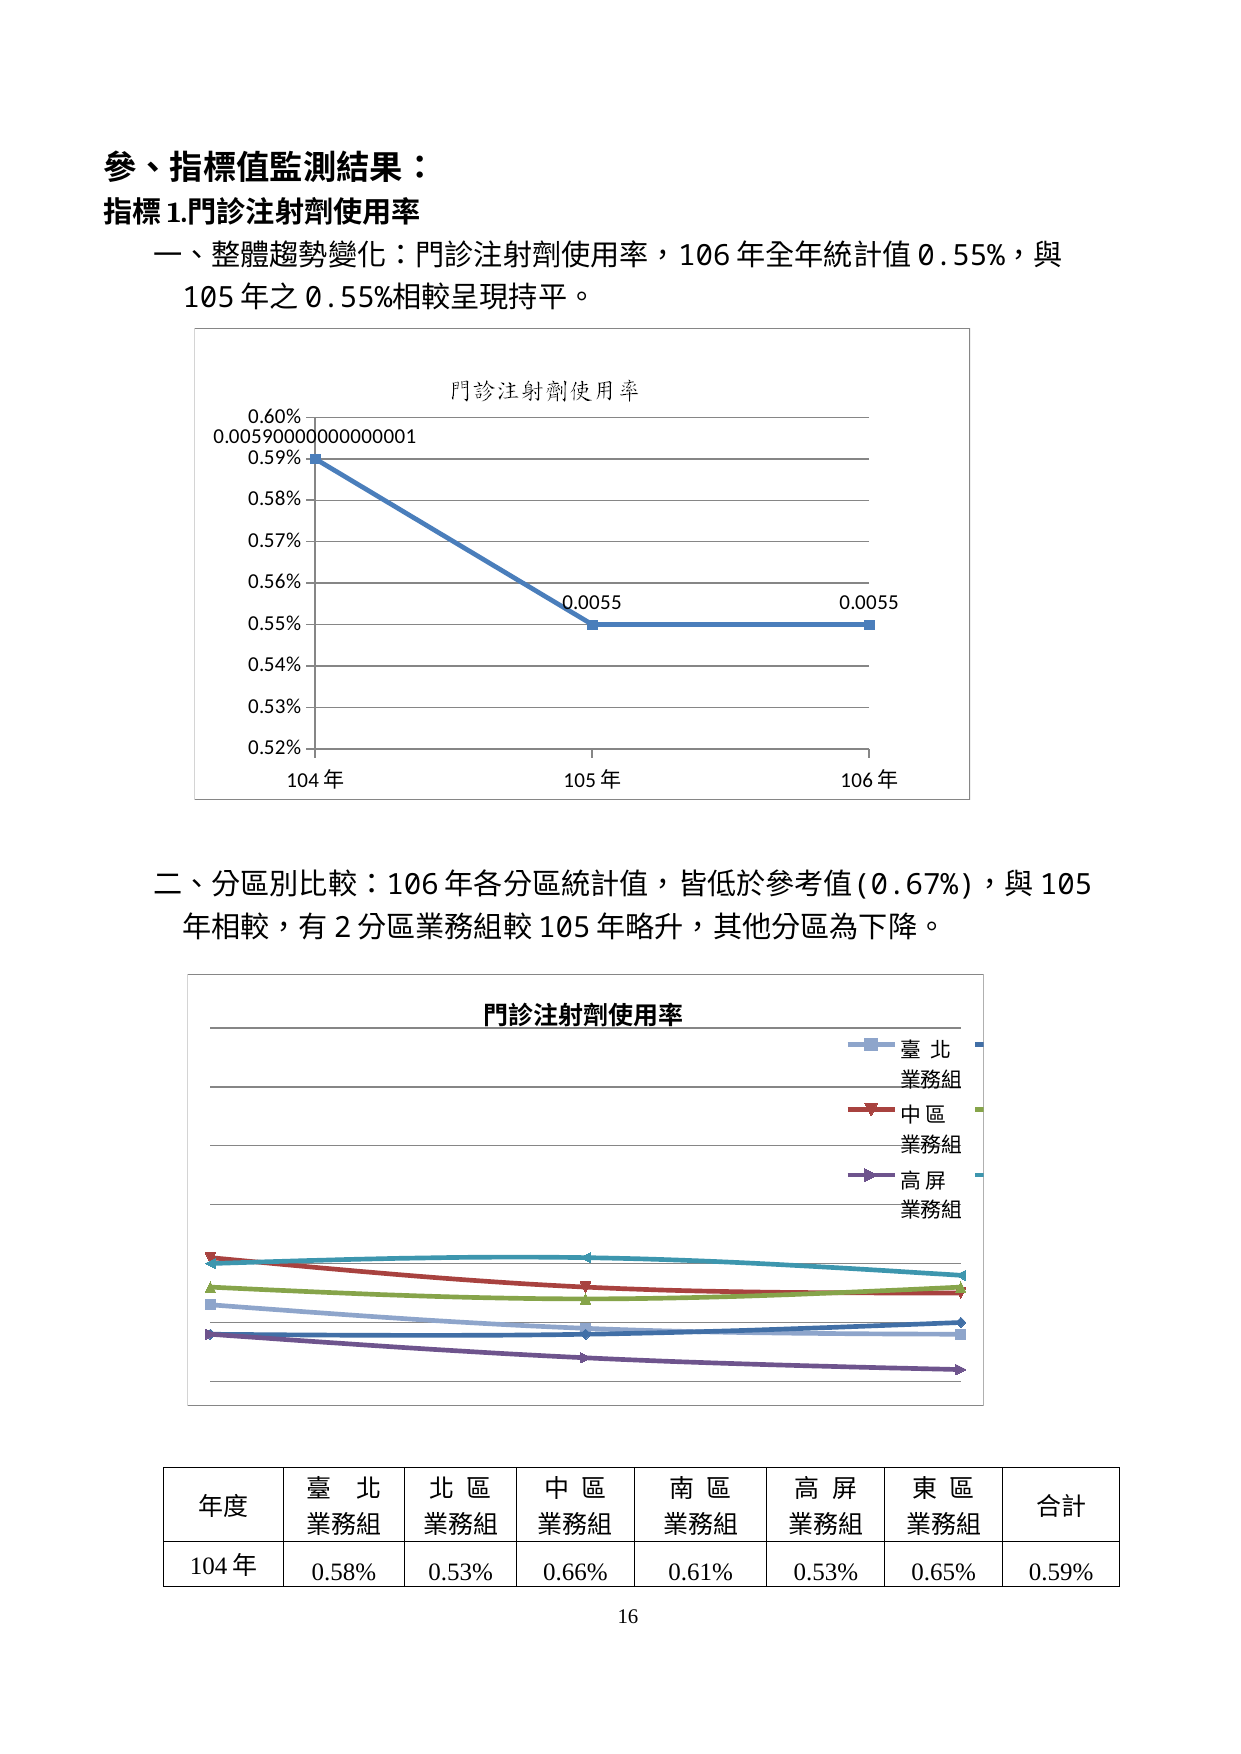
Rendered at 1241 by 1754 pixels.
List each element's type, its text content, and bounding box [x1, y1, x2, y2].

table_cell 一、整體趨勢變化：門診注射劑使用率，106年全年統計值0.55%，與105年之0.55%相較呈現持平。 二、分區別比較：106年各分區統計值，皆低於參考值(0.67%)，與105年相較，有2分區業務組較105年略升，其他分區為下降。 [103, 231, 1120, 1111]
table_cell [103, 1111, 187, 1200]
table_cell [984, 1111, 1120, 1200]
table_cell 南 區 業務組 [635, 1468, 766, 1541]
table_cell 0.61% [635, 1542, 766, 1586]
table_cell [103, 1289, 187, 1378]
table_cell 臺 北 業務組 [284, 1468, 404, 1541]
table_cell 東 區 業務組 [885, 1468, 1002, 1541]
table_cell 0.65% [885, 1542, 1002, 1586]
table_cell [984, 1289, 1120, 1378]
table_cell 年度 [164, 1468, 283, 1541]
table_header 參、指標值監測結果： 指標1.門診注射劑使用率 [103, 141, 1120, 231]
table_cell 0.66% [517, 1542, 634, 1586]
table_cell 0.53% [767, 1542, 884, 1586]
table_cell 中 區 業務組 [517, 1468, 634, 1541]
table_cell [103, 1200, 187, 1289]
table_cell [984, 1200, 1120, 1289]
table_cell [103, 1467, 163, 1541]
table_cell 0.58% [284, 1542, 404, 1586]
table_cell 0.59% [1003, 1542, 1119, 1586]
table_cell 0.53% [405, 1542, 516, 1586]
table_cell [103, 1378, 1120, 1467]
table_cell 合計 [1003, 1468, 1119, 1541]
table_cell 104年 [164, 1542, 283, 1586]
table_cell 北 區 業務組 [405, 1468, 516, 1541]
table_cell 高 屏 業務組 [767, 1468, 884, 1541]
table_cell [103, 1541, 163, 1586]
